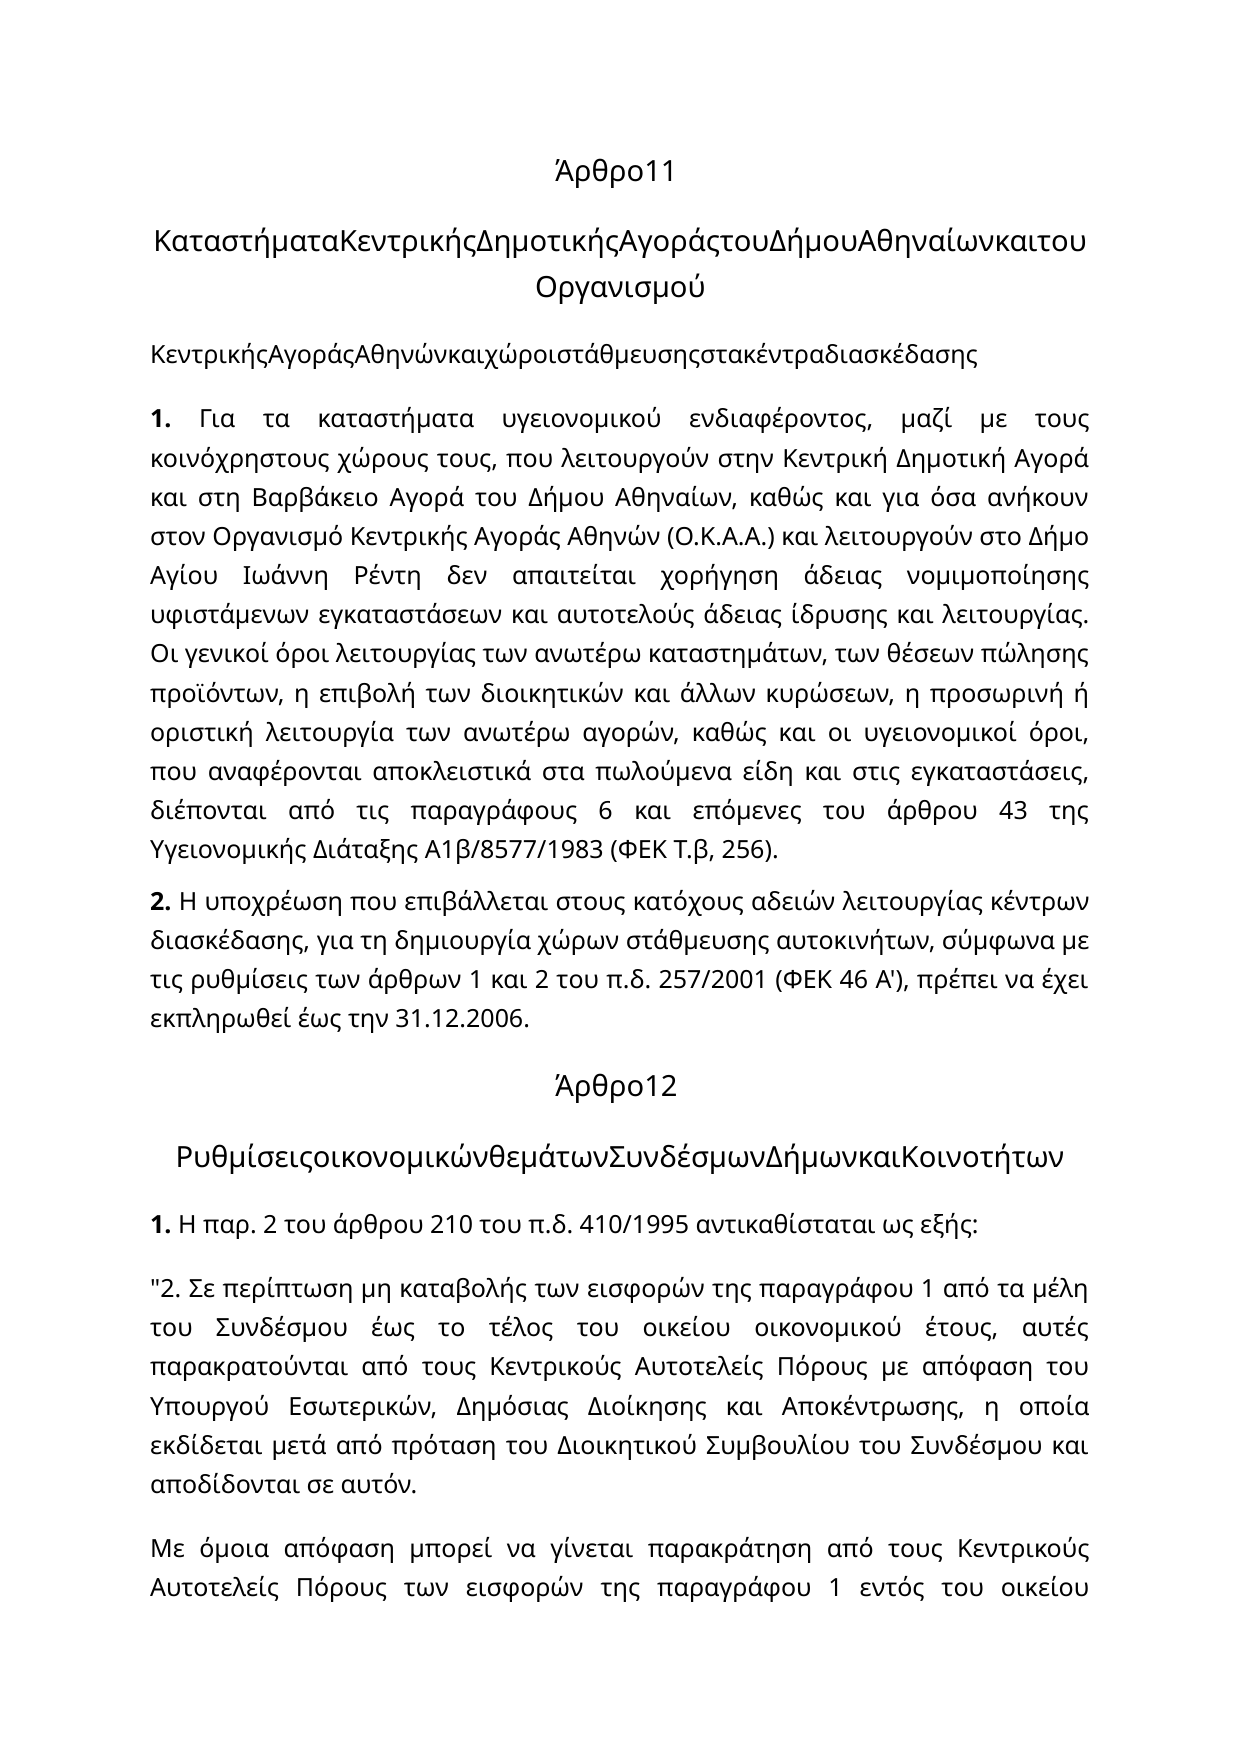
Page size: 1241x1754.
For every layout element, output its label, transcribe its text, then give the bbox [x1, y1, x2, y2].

subtitle Άρθρο12 [150, 1065, 1090, 1105]
text "2. Σε περίπτωση μη καταβολής των εισφορών της παραγράφου 1 από τα μέλη του Συνδέσμου έως το τέλος του οικείου οικονομικού έτους, αυτές παρακρατούνται από τους Κεντρικούς Αυτοτελείς Πόρους με απόφαση του Υπουργού Εσωτερικών, Δημόσιας Διοίκησης και Αποκέντρωσης, η οποία εκδίδεται μετά από πρόταση του Διοικητικού Συμβουλίου του Συνδέσμου και αποδίδονται σε αυτόν. [150, 1271, 1090, 1501]
subtitle Άρθρο11 [150, 150, 1090, 190]
text 1. Η παρ. 2 του άρθρου 210 του π.δ. 410/1995 αντικαθίσταται ως εξής: [150, 1206, 1090, 1241]
text ΚεντρικήςΑγοράςΑθηνώνκαιχώροιστάθμευσηςστακέντραδιασκέδασης [150, 337, 1090, 371]
subtitle ΚαταστήματαΚεντρικήςΔημοτικήςΑγοράςτουΔήμουΑθηναίωνκαιτουΟργανισμού [150, 221, 1090, 306]
text Με όμοια απόφαση μπορεί να γίνεται παρακράτηση από τους Κεντρικούς Αυτοτελείς Πόρους των εισφορών της παραγράφου 1 εντός του οικείου [150, 1531, 1090, 1604]
text 1. Για τα καταστήματα υγειονομικού ενδιαφέροντος, μαζί με τους κοινόχρηστους χώρους τους, που λειτουργούν στην Κεντρική Δημοτική Αγορά και στη Βαρβάκειο Αγορά του Δήμου Αθηναίων, καθώς και για όσα ανήκουν στον Οργανισμό Κεντρικής Αγοράς Αθηνών (Ο.Κ.Α.Α.) και λειτουργούν στο Δήμο Αγίου Ιωάννη Ρέντη δεν απαιτείται χορήγηση άδειας νομιμοποίησης υφιστάμενων εγκαταστάσεων και αυτοτελούς άδειας ίδρυσης και λειτουργίας. Οι γενικοί όροι λειτουργίας των ανωτέρω καταστημάτων, των θέσεων πώλησης προϊόντων, η επιβολή των διοικητικών και άλλων κυρώσεων, η προσωρινή ή οριστική λειτουργία των ανωτέρω αγορών, καθώς και οι υγειονομικοί όροι, που αναφέρονται αποκλειστικά στα πωλούμενα είδη και στις εγκαταστάσεις, διέπονται από τις παραγράφους 6 και επόμενες του άρθρου 43 της Υγειονομικής Διάταξης Α1β/8577/1983 (ΦΕΚ Τ.β, 256). [150, 401, 1090, 866]
text 2. Η υποχρέωση που επιβάλλεται στους κατόχους αδειών λειτουργίας κέντρων διασκέδασης, για τη δημιουργία χώρων στάθμευσης αυτοκινήτων, σύμφωνα με τις ρυθμίσεις των άρθρων 1 και 2 του π.δ. 257/2001 (ΦΕΚ 46 Α'), πρέπει να έχει εκπληρωθεί έως την 31.12.2006. [150, 883, 1090, 1035]
subtitle ΡυθμίσειςοικονομικώνθεμάτωνΣυνδέσμωνΔήμωνκαιΚοινοτήτων [150, 1136, 1090, 1176]
